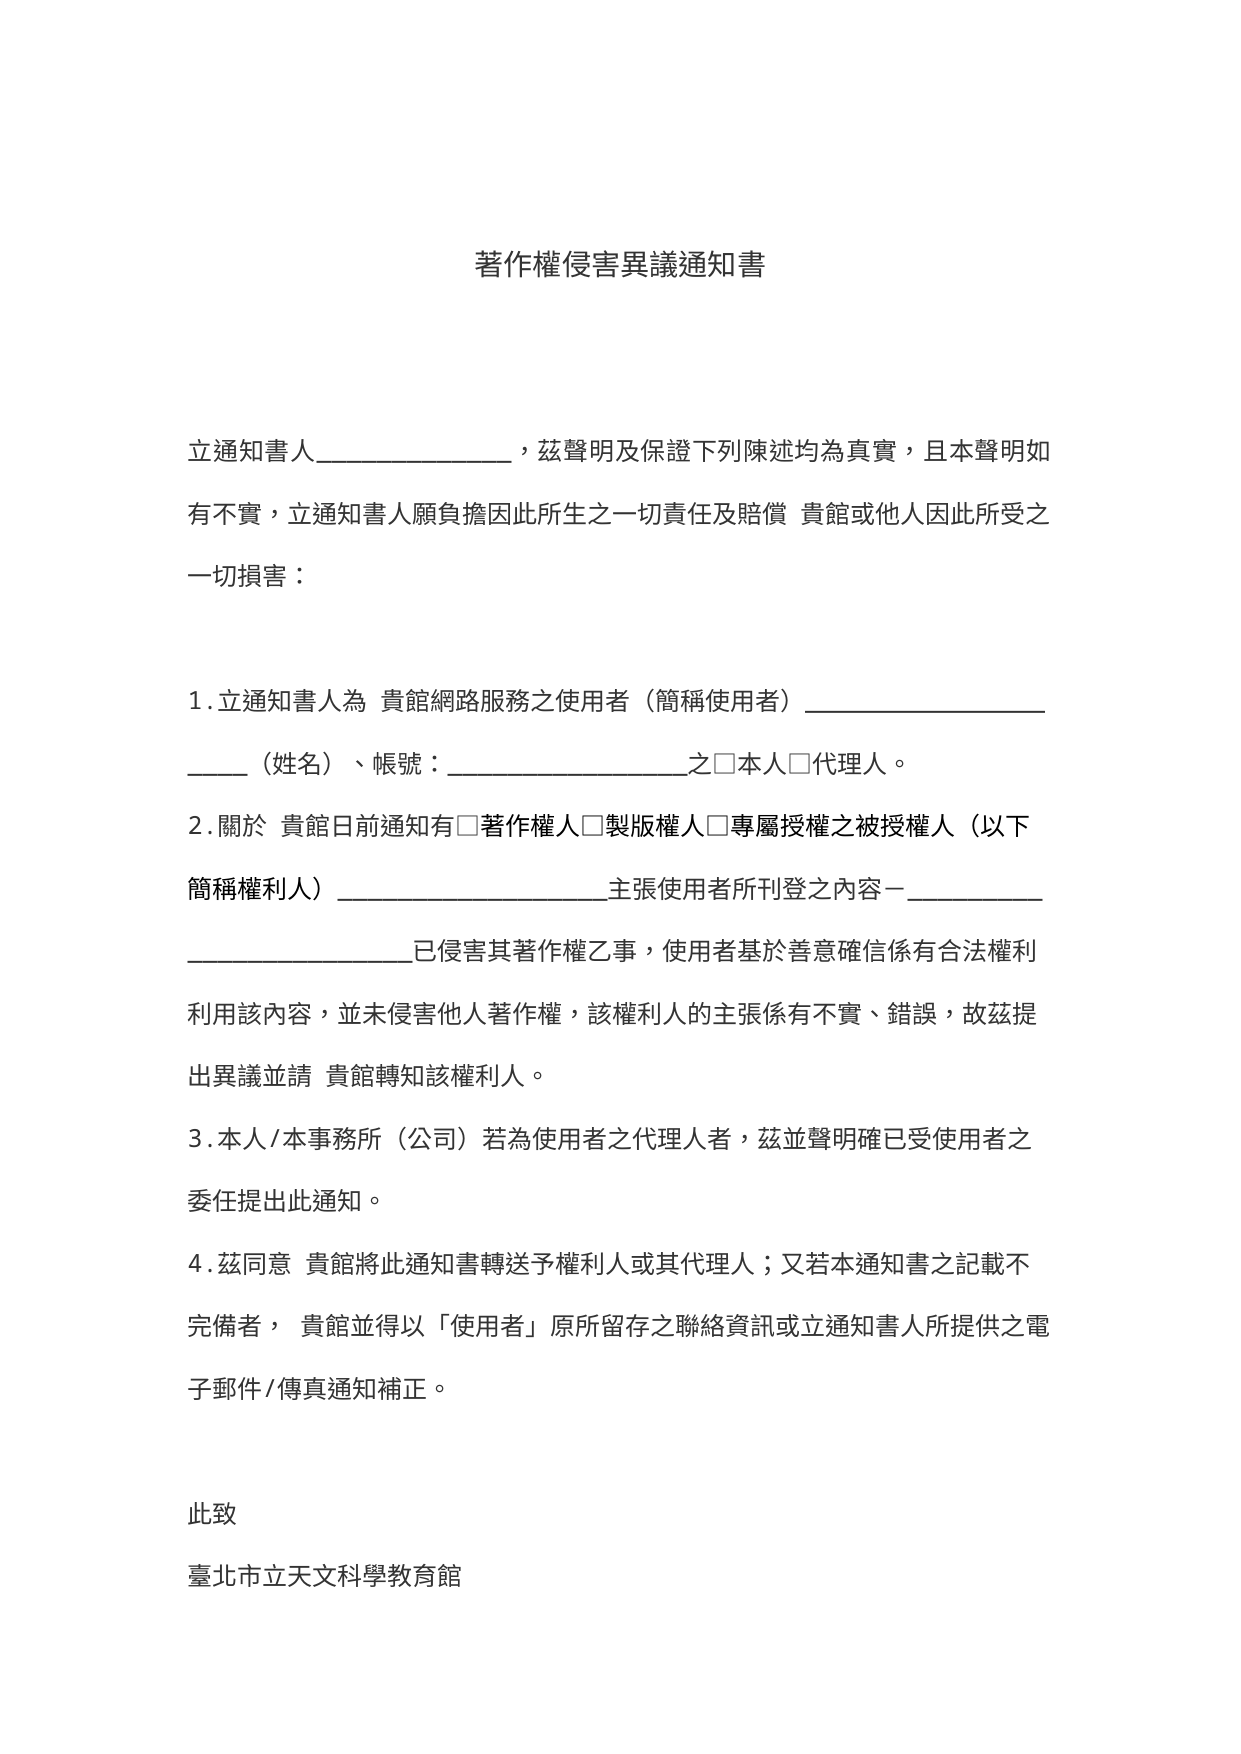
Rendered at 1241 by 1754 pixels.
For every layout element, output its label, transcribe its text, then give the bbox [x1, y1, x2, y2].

text 1.立通知書人為 貴館網路服務之使用者（簡稱使用者）____________________（姓名）、帳號：________________之□本人□代理人。 2.關於 貴館日前通知有□著作權人□製版權人□專屬授權之被授權人（以下簡稱權利人）__________________主張使用者所刊登之內容－________________________已侵害其著作權乙事，使用者基於善意確信係有合法權利利用該內容，並未侵害他人著作權，該權利人的主張係有不實、錯誤，故茲提出異議並請 貴館轉知該權利人。 3.本人/本事務所（公司）若為使用者之代理人者，茲並聲明確已受使用者之委任提出此通知。 4.茲同意 貴館將此通知書轉送予權利人或其代理人；又若本通知書之記載不完備者， 貴館並得以「使用者」原所留存之聯絡資訊或立通知書人所提供之電子郵件/傳真通知補正。 [187, 658, 1053, 1408]
text 著作權侵害異議通知書 [187, 221, 1053, 283]
text 此致 臺北市立天文科學教育館 [187, 1471, 1053, 1596]
text 立通知書人_____________，茲聲明及保證下列陳述均為真實，且本聲明如有不實，立通知書人願負擔因此所生之一切責任及賠償 貴館或他人因此所受之一切損害： [187, 346, 1053, 596]
